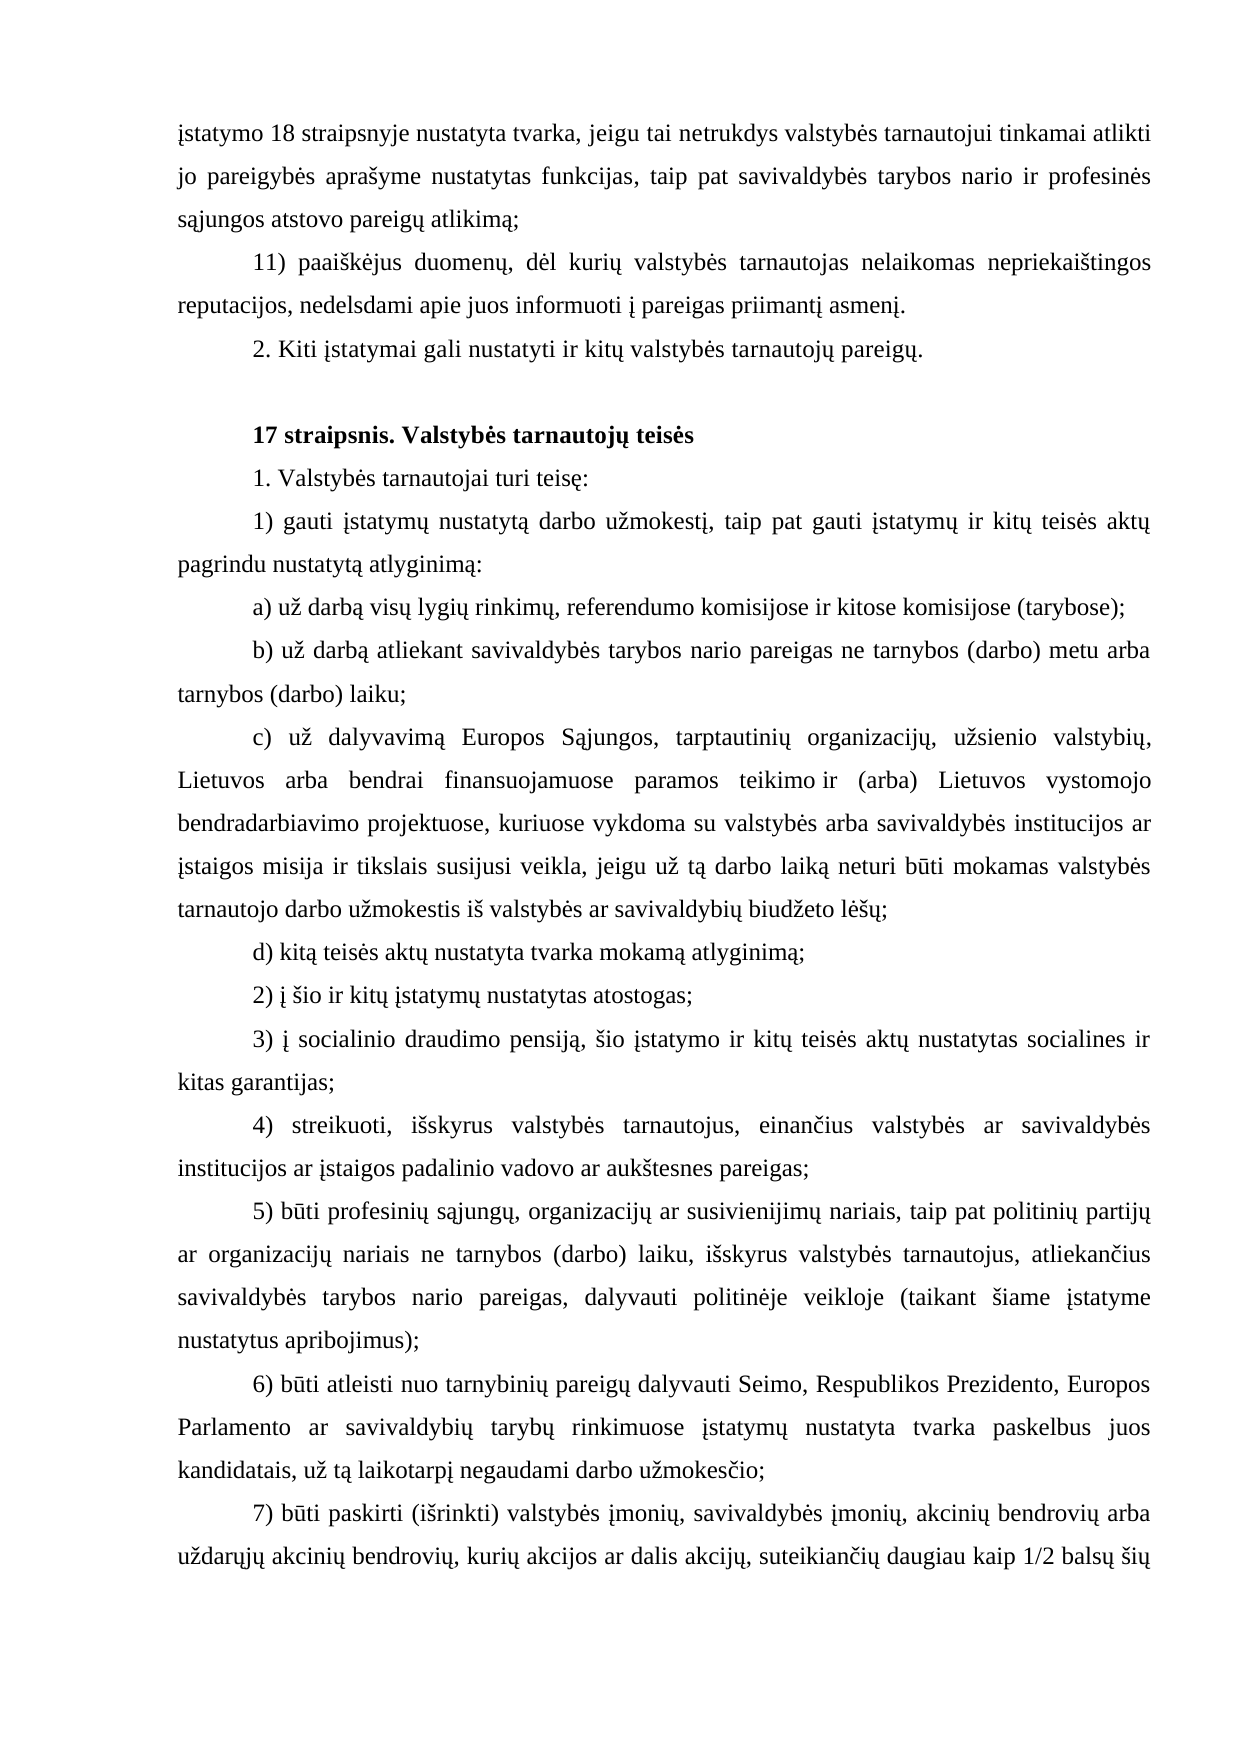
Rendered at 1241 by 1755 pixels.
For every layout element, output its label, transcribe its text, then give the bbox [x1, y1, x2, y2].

text 2. Kiti įstatymai gali nustatyti ir kitų valstybės tarnautojų pareigų. [177, 334, 1152, 362]
text 17 straipsnis. Valstybės tarnautojų teisės [177, 420, 1152, 449]
text 3) į socialinio draudimo pensiją, šio įstatymo ir kitų teisės aktų nustatytas socialines ir kitas garantijas; [177, 1024, 1152, 1096]
text d) kitą teisės aktų nustatyta tvarka mokamą atlyginimą; [177, 937, 1152, 966]
text 7) būti paskirti (išrinkti) valstybės įmonių, savivaldybės įmonių, akcinių bendrovių arba uždarųjų akcinių bendrovių, kurių akcijos ar dalis akcijų, suteikiančių daugiau kaip 1/2 balsų šių [177, 1498, 1152, 1570]
text a) už darbą visų lygių rinkimų, referendumo komisijose ir kitose komisijose (tarybose); [177, 592, 1152, 621]
text 5) būti profesinių sąjungų, organizacijų ar susivienijimų nariais, taip pat politinių partijų ar organizacijų nariais ne tarnybos (darbo) laiku, išskyrus valstybės tarnautojus, atliekančius savivaldybės tarybos nario pareigas, dalyvauti politinėje veikloje (taikant šiame įstatyme nustatytus apribojimus); [177, 1196, 1152, 1354]
text 11) paaiškėjus duomenų, dėl kurių valstybės tarnautojas nelaikomas nepriekaištingos reputacijos, nedelsdami apie juos informuoti į pareigas priimantį asmenį. [177, 247, 1152, 319]
text 2) į šio ir kitų įstatymų nustatytas atostogas; [177, 981, 1152, 1009]
text įstatymo 18 straipsnyje nustatyta tvarka, jeigu tai netrukdys valstybės tarnautojui tinkamai atlikti jo pareigybės aprašyme nustatytas funkcijas, taip pat savivaldybės tarybos nario ir profesinės sąjungos atstovo pareigų atlikimą; [177, 118, 1152, 233]
text 1. Valstybės tarnautojai turi teisę: [177, 463, 1152, 492]
text 1) gauti įstatymų nustatytą darbo užmokestį, taip pat gauti įstatymų ir kitų teisės aktų pagrindu nustatytą atlyginimą: [177, 506, 1152, 578]
text 4) streikuoti, išskyrus valstybės tarnautojus, einančius valstybės ar savivaldybės institucijos ar įstaigos padalinio vadovo ar aukštesnes pareigas; [177, 1110, 1152, 1182]
text c) už dalyvavimą Europos Sąjungos, tarptautinių organizacijų, užsienio valstybių, Lietuvos arba bendrai finansuojamuose paramos teikimo ir (arba) Lietuvos vystomojo bendradarbiavimo projektuose, kuriuose vykdoma su valstybės arba savivaldybės institucijos ar įstaigos misija ir tikslais susijusi veikla, jeigu už tą darbo laiką neturi būti mokamas valstybės tarnautojo darbo užmokestis iš valstybės ar savivaldybių biudžeto lėšų; [177, 722, 1152, 923]
text b) už darbą atliekant savivaldybės tarybos nario pareigas ne tarnybos (darbo) metu arba tarnybos (darbo) laiku; [177, 636, 1152, 707]
text 6) būti atleisti nuo tarnybinių pareigų dalyvauti Seimo, Respublikos Prezidento, Europos Parlamento ar savivaldybių tarybų rinkimuose įstatymų nustatyta tvarka paskelbus juos kandidatais, už tą laikotarpį negaudami darbo užmokesčio; [177, 1369, 1152, 1484]
